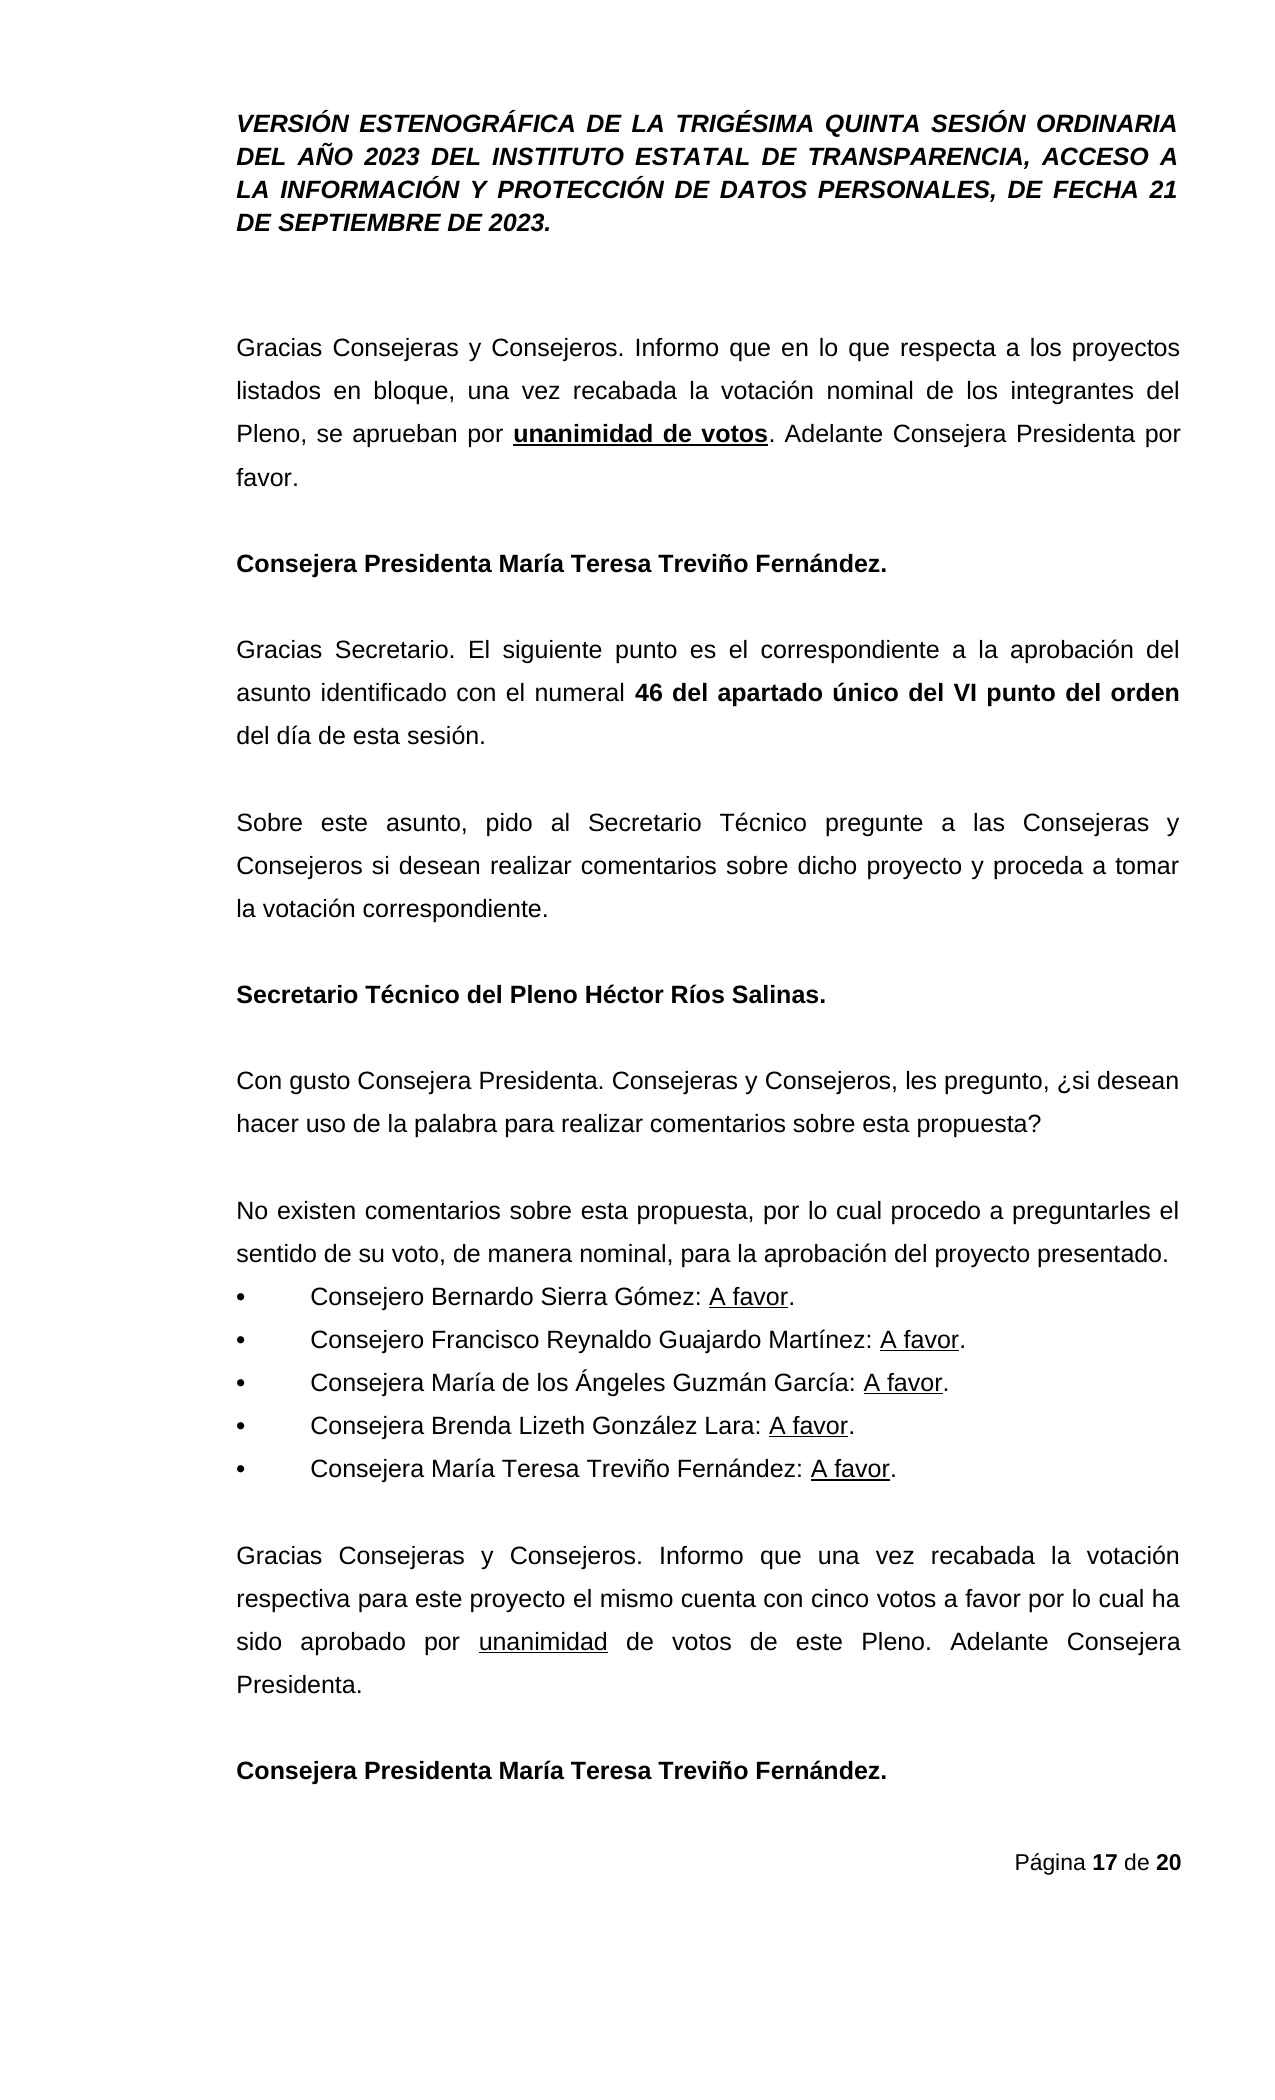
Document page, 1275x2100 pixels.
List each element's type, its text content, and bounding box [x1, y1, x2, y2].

text • Consejera María Teresa Treviño Fernández: A favor. [236, 1454, 1181, 1483]
text • Consejero Francisco Reynaldo Guajardo Martínez: A favor. [236, 1325, 1181, 1354]
text Consejera Presidenta María Teresa Treviño Fernández. [236, 1756, 1181, 1785]
text • Consejera María de los Ángeles Guzmán García: A favor. [236, 1368, 1181, 1397]
text Secretario Técnico del Pleno Héctor Ríos Salinas. [236, 980, 1181, 1009]
text • Consejero Bernardo Sierra Gómez: A favor. [236, 1282, 1181, 1311]
text Sobre este asunto, pido al Secretario Técnico pregunte a las Consejeras y Consejeros si desean realizar comentarios sobre dicho proyecto y proceda a tomar la votación correspondiente. [236, 808, 1181, 923]
text Gracias Secretario. El siguiente punto es el correspondiente a la aprobación del asunto identificado con el numeral 46 del apartado único del VI punto del orden del día de esta sesión. [236, 635, 1181, 750]
text Gracias Consejeras y Consejeros. Informo que una vez recabada la votación respectiva para este proyecto el mismo cuenta con cinco votos a favor por lo cual ha sido aprobado por unanimidad de votos de este Pleno. Adelante Consejera Presidenta. [236, 1541, 1181, 1699]
text Gracias Consejeras y Consejeros. Informo que en lo que respecta a los proyectos listados en bloque, una vez recabada la votación nominal de los integrantes del Pleno, se aprueban por unanimidad de votos. Adelante Consejera Presidenta por favor. [236, 333, 1181, 491]
text Con gusto Consejera Presidenta. Consejeras y Consejeros, les pregunto, ¿si desean hacer uso de la palabra para realizar comentarios sobre esta propuesta? [236, 1066, 1181, 1138]
text No existen comentarios sobre esta propuesta, por lo cual procedo a preguntarles el sentido de su voto, de manera nominal, para la aprobación del proyecto presentado. [236, 1196, 1181, 1268]
text • Consejera Brenda Lizeth González Lara: A favor. [236, 1411, 1181, 1440]
text Consejera Presidenta María Teresa Treviño Fernández. [236, 549, 1181, 578]
